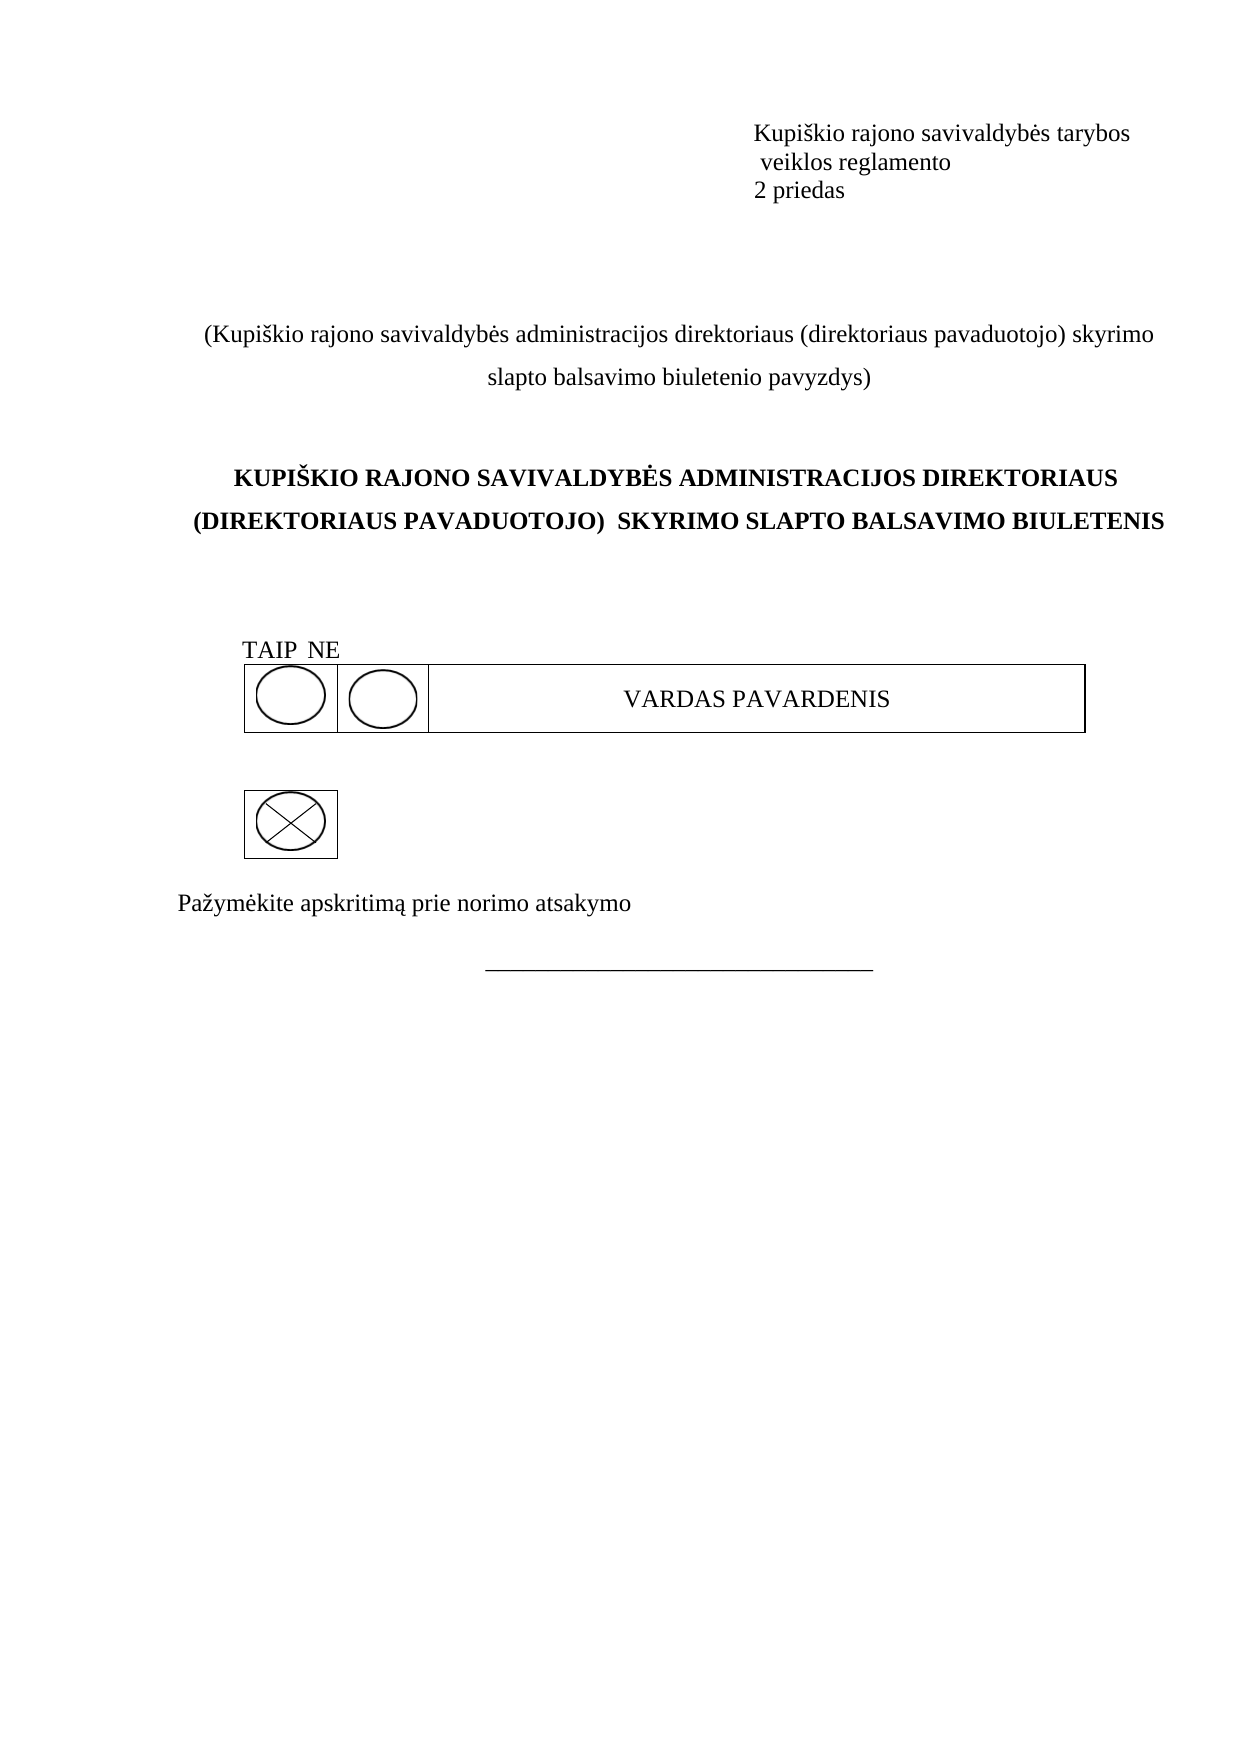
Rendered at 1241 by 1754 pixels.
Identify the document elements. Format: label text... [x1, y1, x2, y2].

text 2 priedas [627, 176, 1181, 204]
table_header [245, 665, 337, 732]
table_header [338, 665, 428, 732]
text (DIREKTORIAUS PAVADUOTOJO) SKYRIMO SLAPTO BALSAVIMO BIULETENIS [177, 506, 1181, 535]
text _______________________________ [177, 945, 1181, 974]
text Pažymėkite apskritimą prie norimo atsakymo [177, 888, 1181, 916]
table_header [245, 791, 337, 858]
text (Kupiškio rajono savivaldybės administracijos direktoriaus (direktoriaus pavaduotojo) skyrimo slapto balsavimo biuletenio pavyzdys) [177, 319, 1181, 391]
text veiklos reglamento [627, 147, 1181, 176]
table_header VARDAS PAVARDENIS [429, 665, 1084, 732]
text Kupiškio rajono savivaldybės tarybos [177, 118, 1181, 147]
text KUPIŠKIO RAJONO SAVIVALDYBĖS ADMINISTRACIJOS DIREKTORIAUS [177, 463, 1181, 492]
text TAIP NE [177, 636, 1181, 664]
